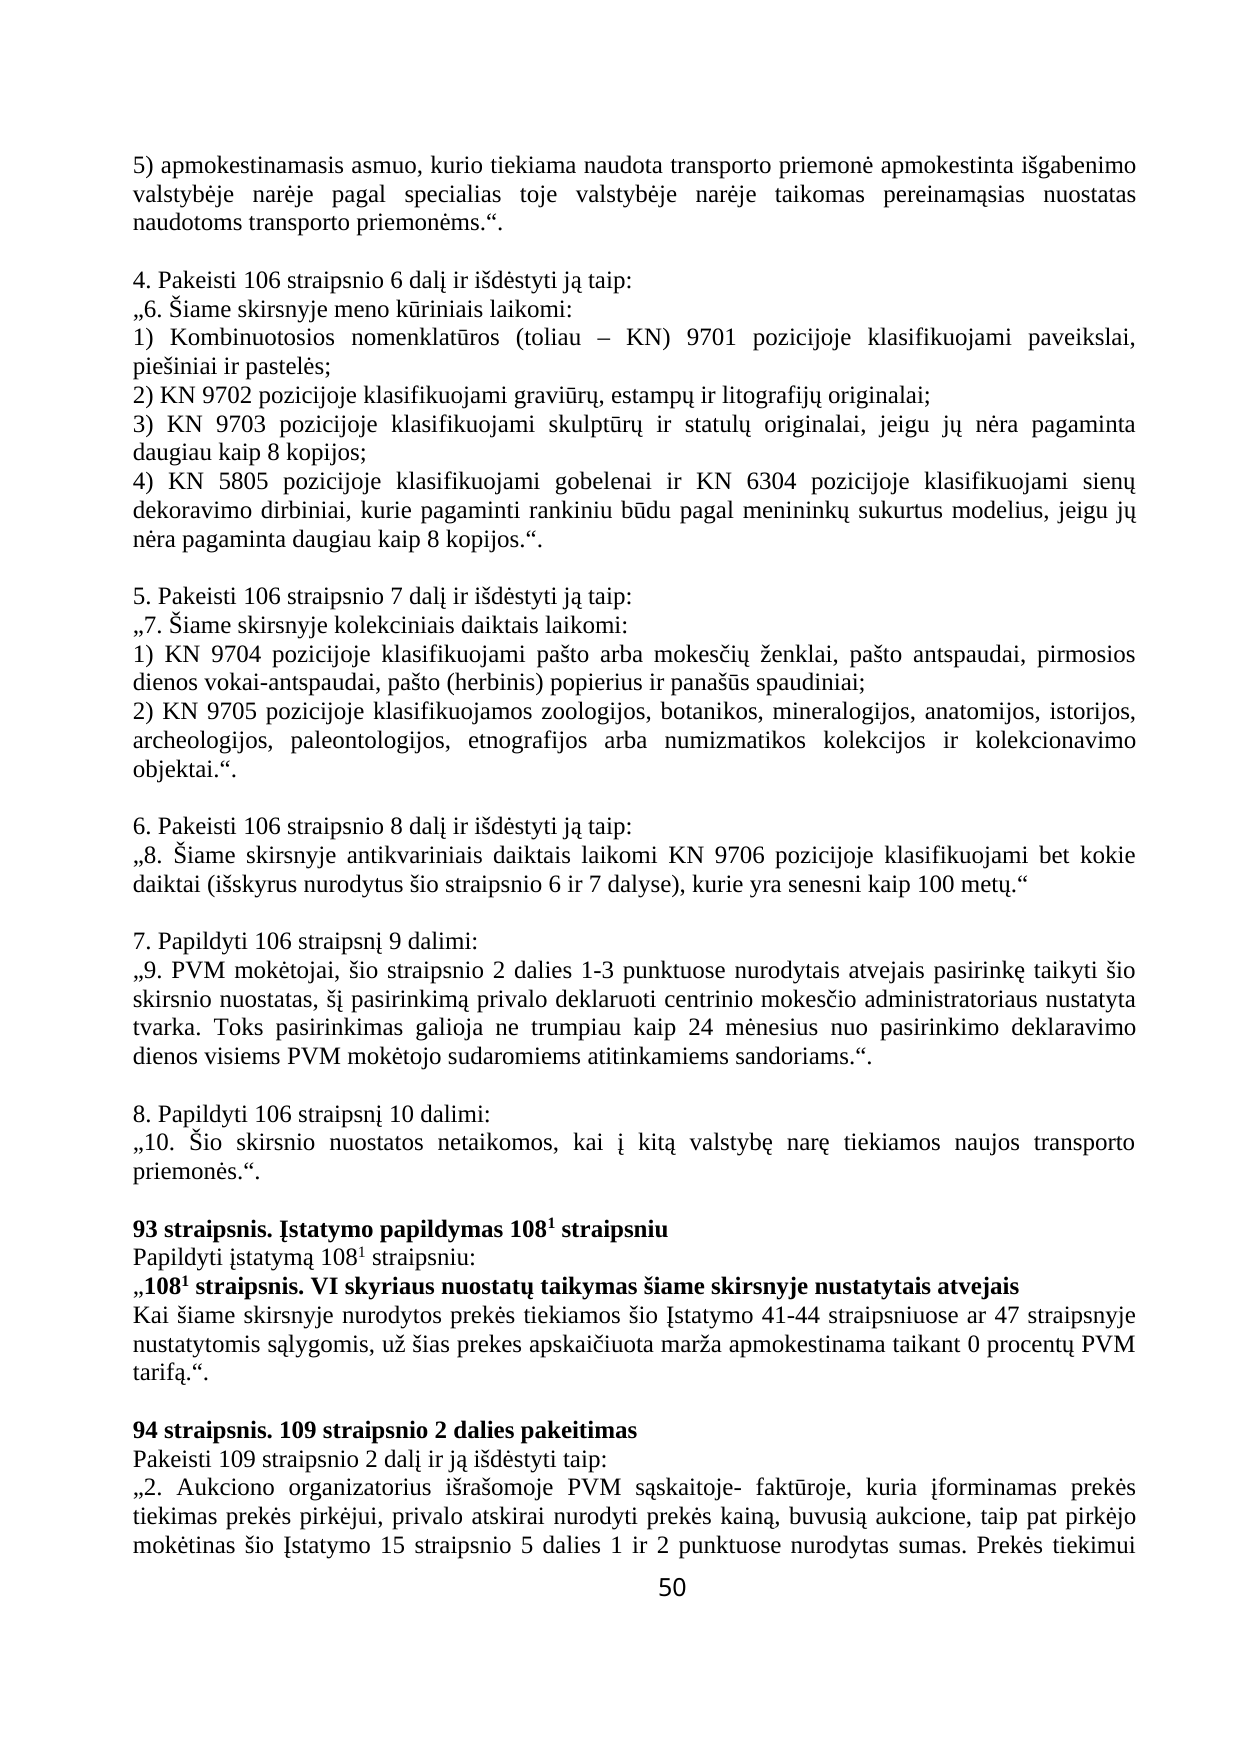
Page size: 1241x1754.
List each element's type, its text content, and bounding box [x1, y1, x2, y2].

text „7. Šiame skirsnyje kolekciniais daiktais laikomi: [133, 610, 1137, 639]
text Pakeisti 109 straipsnio 2 dalį ir ją išdėstyti taip: [133, 1444, 1137, 1472]
text „10. Šio skirsnio nuostatos netaikomos, kai į kitą valstybę narę tiekiamos naujos transporto priemonės.“. [133, 1127, 1137, 1185]
text 5. Pakeisti 106 straipsnio 7 dalį ir išdėstyti ją taip: [133, 581, 1137, 610]
text 1) Kombinuotosios nomenklatūros (toliau – KN) 9701 pozicijoje klasifikuojami paveikslai, piešiniai ir pastelės; [133, 322, 1137, 380]
text 93 straipsnis. Įstatymo papildymas 1081 straipsniu [133, 1214, 1137, 1242]
text 6. Pakeisti 106 straipsnio 8 dalį ir išdėstyti ją taip: [133, 811, 1137, 840]
text „8. Šiame skirsnyje antikvariniais daiktais laikomi KN 9706 pozicijoje klasifikuojami bet kokie daiktai (išskyrus nurodytus šio straipsnio 6 ir 7 dalyse), kurie yra senesni kaip 100 metų.“ [133, 840, 1137, 897]
text 5) apmokestinamasis asmuo, kurio tiekiama naudota transporto priemonė apmokestinta išgabenimo valstybėje narėje pagal specialias toje valstybėje narėje taikomas pereinamąsias nuostatas naudotoms transporto priemonėms.“. [133, 150, 1137, 236]
text 8. Papildyti 106 straipsnį 10 dalimi: [133, 1099, 1137, 1127]
text 2) KN 9705 pozicijoje klasifikuojamos zoologijos, botanikos, mineralogijos, anatomijos, istorijos, archeologijos, paleontologijos, etnografijos arba numizmatikos kolekcijos ir kolekcionavimo objektai.“. [133, 696, 1137, 782]
text „1081 straipsnis. VI skyriaus nuostatų taikymas šiame skirsnyje nustatytais atvejais [133, 1271, 1137, 1300]
text Papildyti įstatymą 1081 straipsniu: [133, 1242, 1137, 1271]
text „2. Aukciono organizatorius išrašomoje PVM sąskaitoje- faktūroje, kuria įforminamas prekės tiekimas prekės pirkėjui, privalo atskirai nurodyti prekės kainą, buvusią aukcione, taip pat pirkėjo mokėtinas šio Įstatymo 15 straipsnio 5 dalies 1 ir 2 punktuose nurodytas sumas. Prekės tiekimui [133, 1472, 1137, 1559]
text 4. Pakeisti 106 straipsnio 6 dalį ir išdėstyti ją taip: [133, 265, 1137, 294]
text Kai šiame skirsnyje nurodytos prekės tiekiamos šio Įstatymo 41-44 straipsniuose ar 47 straipsnyje nustatytomis sąlygomis, už šias prekes apskaičiuota marža apmokestinama taikant 0 procentų PVM tarifą.“. [133, 1300, 1137, 1386]
text 4) KN 5805 pozicijoje klasifikuojami gobelenai ir KN 6304 pozicijoje klasifikuojami sienų dekoravimo dirbiniai, kurie pagaminti rankiniu būdu pagal menininkų sukurtus modelius, jeigu jų nėra pagaminta daugiau kaip 8 kopijos.“. [133, 466, 1137, 552]
text „6. Šiame skirsnyje meno kūriniais laikomi: [133, 294, 1137, 322]
text 94 straipsnis. 109 straipsnio 2 dalies pakeitimas [133, 1415, 1137, 1444]
text 1) KN 9704 pozicijoje klasifikuojami pašto arba mokesčių ženklai, pašto antspaudai, pirmosios dienos vokai-antspaudai, pašto (herbinis) popierius ir panašūs spaudiniai; [133, 639, 1137, 696]
text 2) KN 9702 pozicijoje klasifikuojami graviūrų, estampų ir litografijų originalai; [133, 380, 1137, 409]
text 3) KN 9703 pozicijoje klasifikuojami skulptūrų ir statulų originalai, jeigu jų nėra pagaminta daugiau kaip 8 kopijos; [133, 409, 1137, 466]
text 7. Papildyti 106 straipsnį 9 dalimi: [133, 926, 1137, 955]
text „9. PVM mokėtojai, šio straipsnio 2 dalies 1-3 punktuose nurodytais atvejais pasirinkę taikyti šio skirsnio nuostatas, šį pasirinkimą privalo deklaruoti centrinio mokesčio administratoriaus nustatyta tvarka. Toks pasirinkimas galioja ne trumpiau kaip 24 mėnesius nuo pasirinkimo deklaravimo dienos visiems PVM mokėtojo sudaromiems atitinkamiems sandoriams.“. [133, 955, 1137, 1070]
